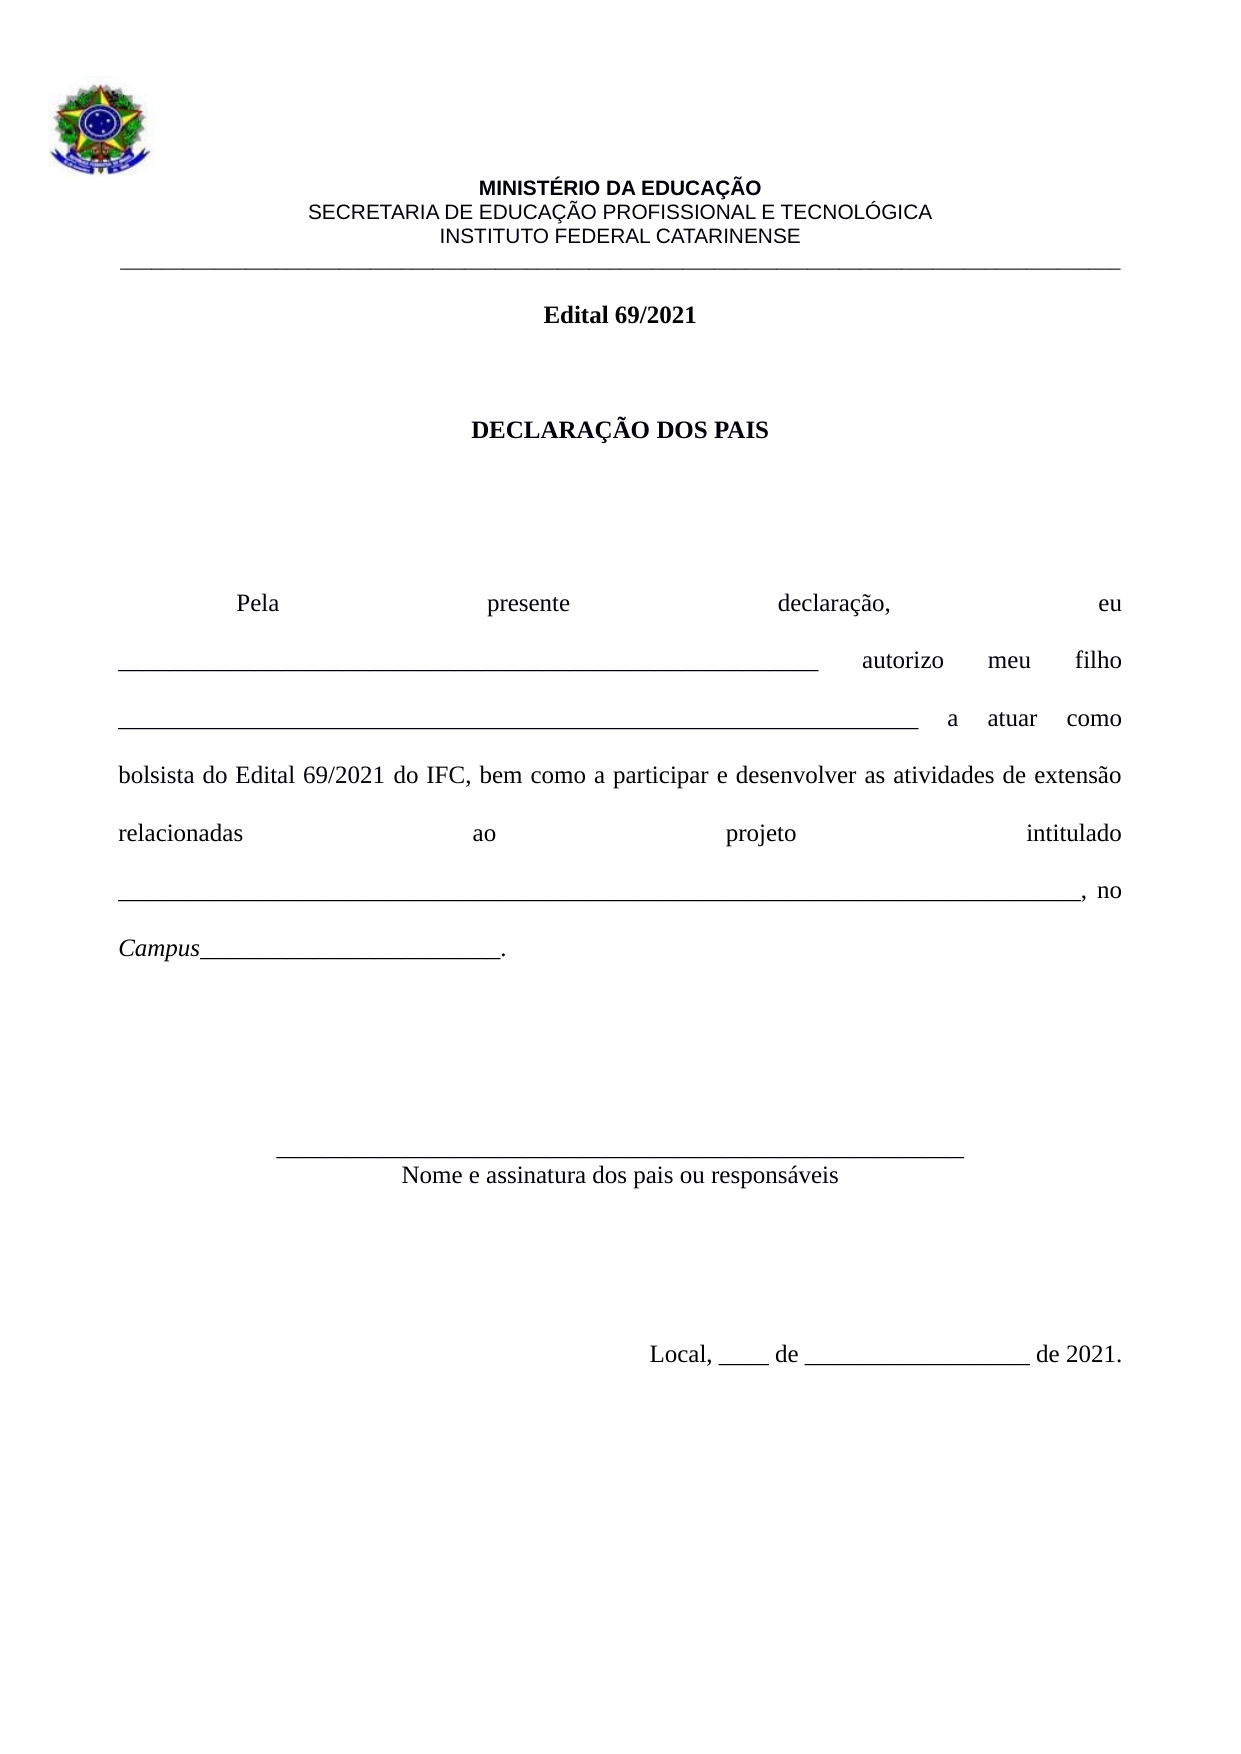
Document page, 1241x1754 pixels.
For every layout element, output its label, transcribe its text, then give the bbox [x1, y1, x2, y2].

text DECLARAÇÃO DOS PAIS [118, 416, 1122, 444]
text Edital 69/2021 [118, 301, 1122, 329]
text Pela presente declaração, eu ________________________________________________________ autorizo meu filho ________________________________________________________________ a atuar como bolsista do Edital 69/2021 do IFC, bem como a participar e desenvolver as atividades de extensão relacionadas ao projeto intitulado _____________________________________________________________________________, no Campus________________________. [118, 588, 1122, 962]
text Local, ____ de __________________ de 2021. [118, 1339, 1122, 1368]
text Nome e assinatura dos pais ou responsáveis [118, 1161, 1122, 1189]
text _______________________________________________________ [118, 1132, 1122, 1161]
